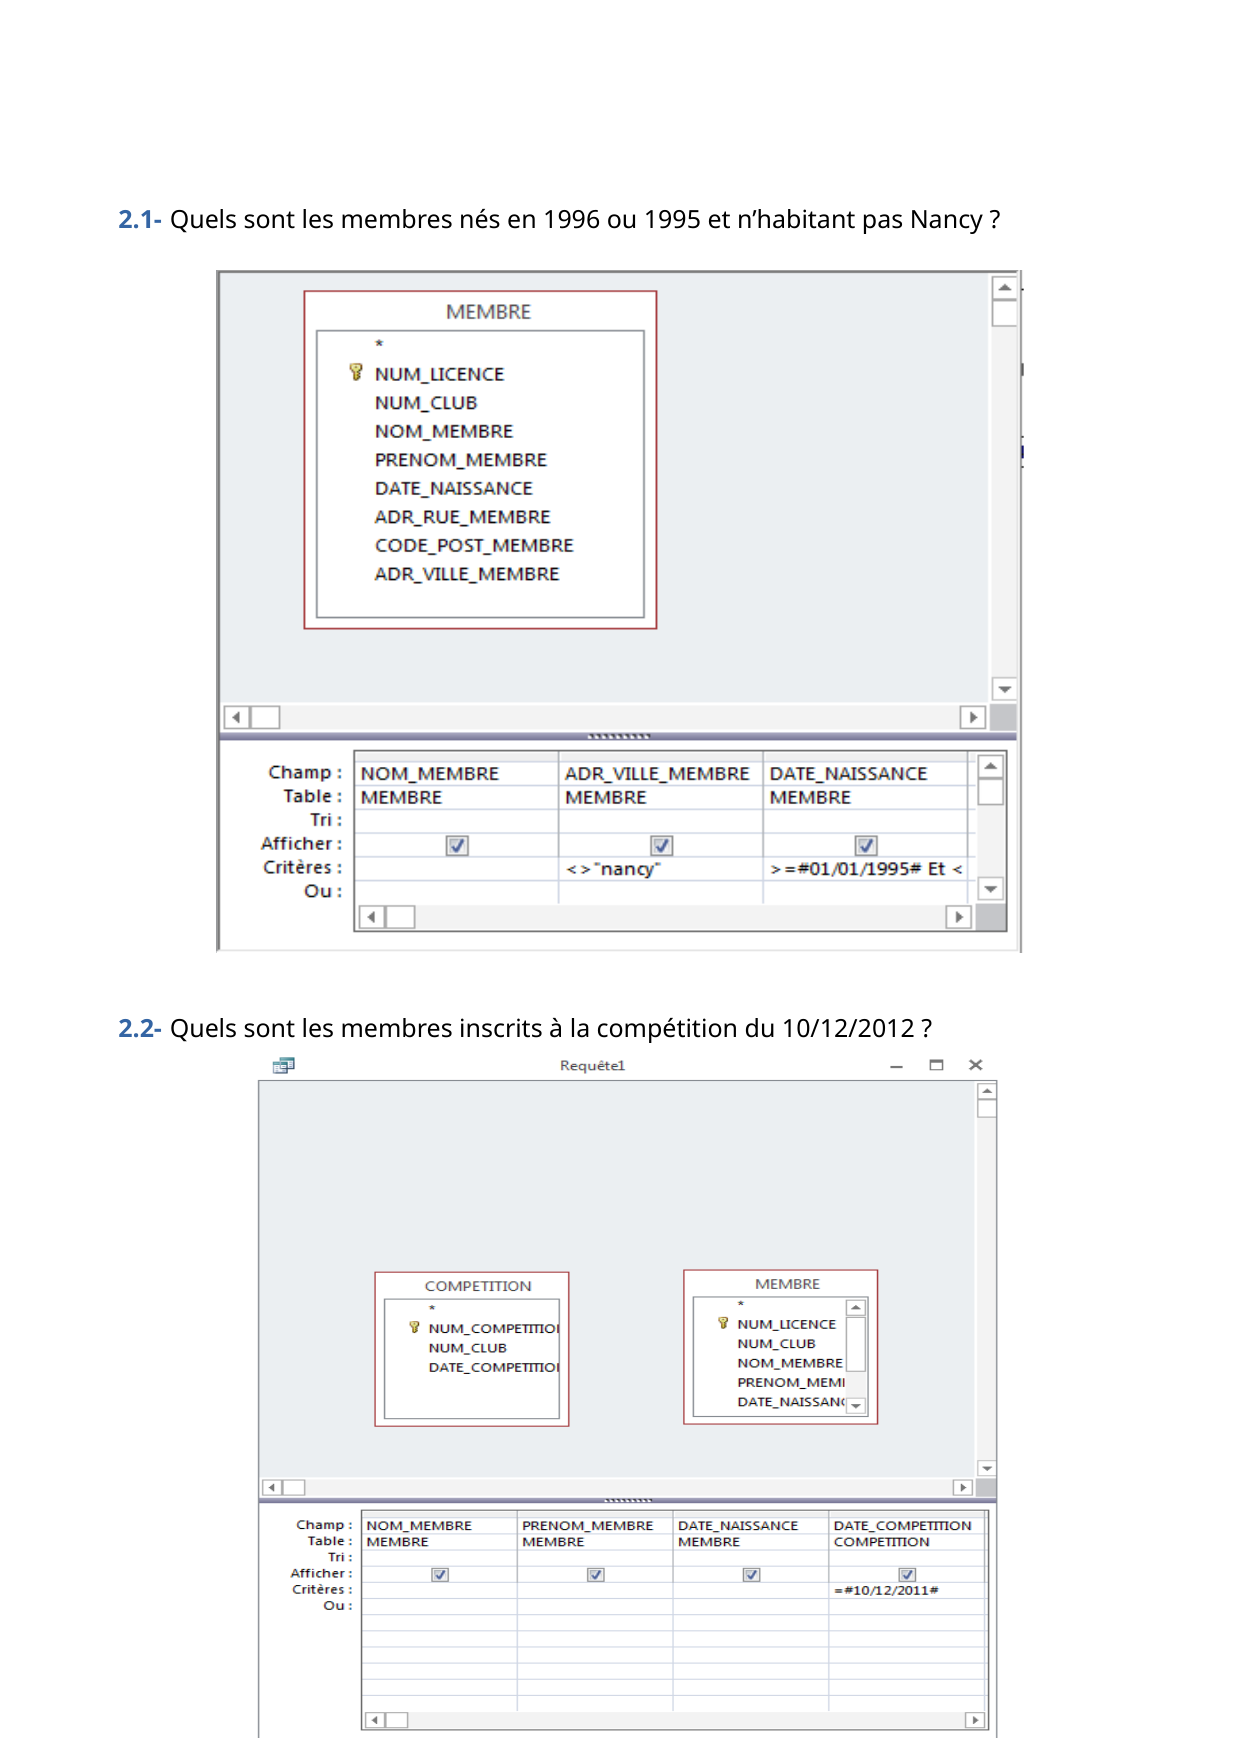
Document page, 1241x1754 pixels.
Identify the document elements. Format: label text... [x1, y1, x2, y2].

text 2.2- Quels sont les membres inscrits à la compétition du 10/12/2012 ? [118, 1006, 1122, 1046]
picture [216, 270, 1024, 953]
picture [250, 1052, 1003, 1738]
text 2.1- Quels sont les membres nés en 1996 ou 1995 et n’habitant pas Nancy ? [118, 197, 1122, 237]
